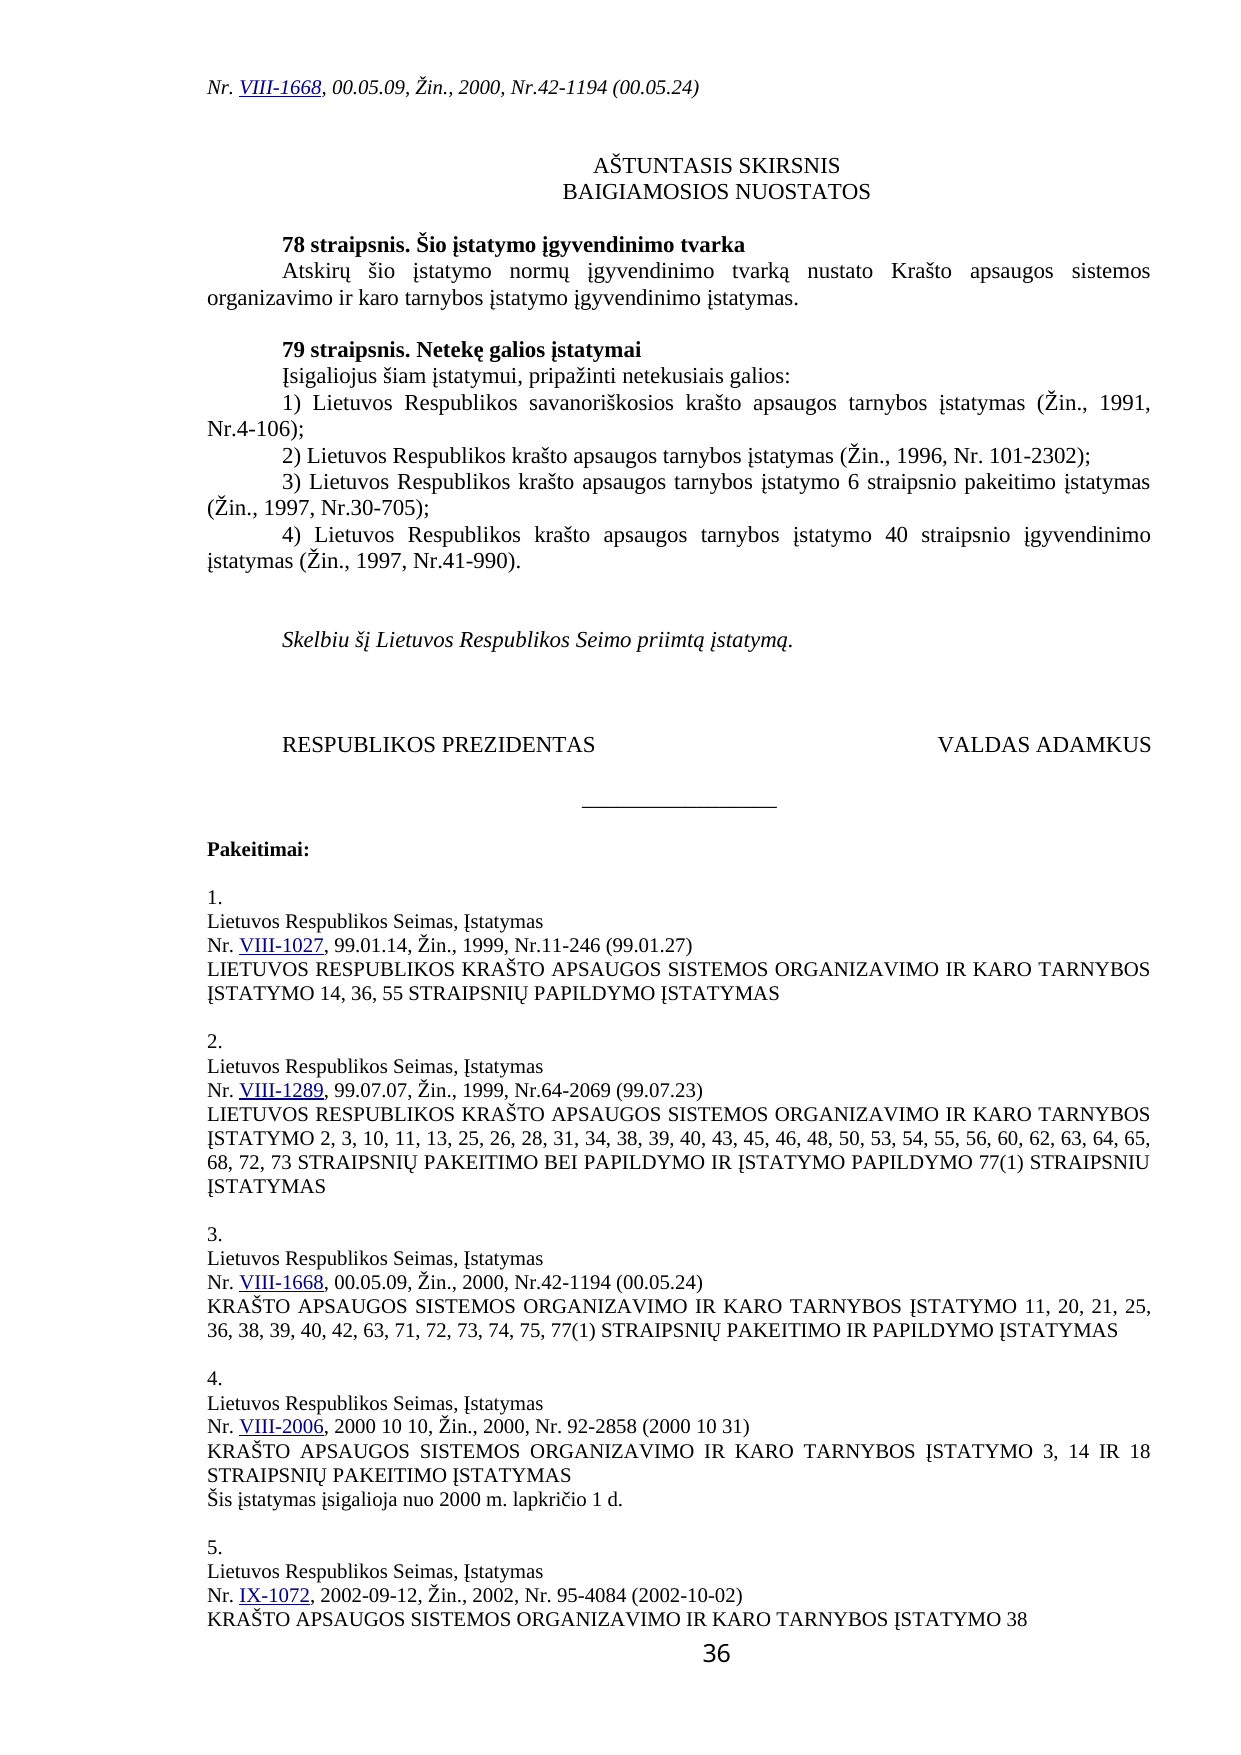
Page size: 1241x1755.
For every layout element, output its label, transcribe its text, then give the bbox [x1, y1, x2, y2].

text Nr. VIII-1027, 99.01.14, Žin., 1999, Nr.11-246 (99.01.27) [207, 933, 1152, 957]
text 79 straipsnis. Netekę galios įstatymai [207, 336, 1152, 363]
text Įsigaliojus šiam įstatymui, pripažinti netekusiais galios: [207, 363, 1152, 389]
text Atskirų šio įstatymo normų įgyvendinimo tvarką nustato Krašto apsaugos sistemos organizavimo ir karo tarnybos įstatymo įgyvendinimo įstatymas. [207, 257, 1152, 310]
text Nr. VIII-1289, 99.07.07, Žin., 1999, Nr.64-2069 (99.07.23) [207, 1078, 1152, 1102]
text 4. [207, 1366, 1152, 1390]
text Šis įstatymas įsigalioja nuo 2000 m. lapkričio 1 d. [207, 1487, 1152, 1511]
text 1. [207, 885, 1152, 909]
text Lietuvos Respublikos Seimas, Įstatymas [207, 1246, 1152, 1270]
text BAIGIAMOSIOS NUOSTATOS [207, 178, 1152, 204]
text 2. [207, 1029, 1152, 1053]
text Lietuvos Respublikos Seimas, Įstatymas [207, 1053, 1152, 1078]
text Nr. VIII-1668, 00.05.09, Žin., 2000, Nr.42-1194 (00.05.24) [207, 75, 1152, 99]
text Nr. VIII-1668, 00.05.09, Žin., 2000, Nr.42-1194 (00.05.24) [207, 1270, 1152, 1294]
text Nr. IX-1072, 2002-09-12, Žin., 2002, Nr. 95-4084 (2002-10-02) [207, 1583, 1152, 1607]
text 1) Lietuvos Respublikos savanoriškosios krašto apsaugos tarnybos įstatymas (Žin., 1991, Nr.4-106); [207, 389, 1152, 442]
text LIETUVOS RESPUBLIKOS KRAŠTO APSAUGOS SISTEMOS ORGANIZAVIMO IR KARO TARNYBOS ĮSTATYMO 14, 36, 55 STRAIPSNIŲ PAPILDYMO ĮSTATYMAS [207, 957, 1152, 1005]
text 3) Lietuvos Respublikos krašto apsaugos tarnybos įstatymo 6 straipsnio pakeitimo įstatymas (Žin., 1997, Nr.30-705); [207, 468, 1152, 521]
text Lietuvos Respublikos Seimas, Įstatymas [207, 1390, 1152, 1414]
text Lietuvos Respublikos Seimas, Įstatymas [207, 1559, 1152, 1583]
text KRAŠTO APSAUGOS SISTEMOS ORGANIZAVIMO IR KARO TARNYBOS ĮSTATYMO 38 [207, 1607, 1152, 1631]
text RESPUBLIKOS PREZIDENTAS VALDAS ADAMKUS [207, 732, 1152, 758]
text AŠTUNTASIS SKIRSNIS [207, 152, 1152, 178]
text 5. [207, 1535, 1152, 1559]
text 3. [207, 1222, 1152, 1246]
text 4) Lietuvos Respublikos krašto apsaugos tarnybos įstatymo 40 straipsnio įgyvendinimo įstatymas (Žin., 1997, Nr.41-990). [207, 521, 1152, 573]
text Lietuvos Respublikos Seimas, Įstatymas [207, 909, 1152, 933]
text Nr. VIII-2006, 2000 10 10, Žin., 2000, Nr. 92-2858 (2000 10 31) [207, 1414, 1152, 1438]
text KRAŠTO APSAUGOS SISTEMOS ORGANIZAVIMO IR KARO TARNYBOS ĮSTATYMO 11, 20, 21, 25, 36, 38, 39, 40, 42, 63, 71, 72, 73, 74, 75, 77(1) STRAIPSNIŲ PAKEITIMO IR PAPILDYMO ĮSTATYMAS [207, 1294, 1152, 1342]
text 78 straipsnis. Šio įstatymo įgyvendinimo tvarka [207, 231, 1152, 257]
text Pakeitimai: [207, 837, 1152, 861]
text KRAŠTO APSAUGOS SISTEMOS ORGANIZAVIMO IR KARO TARNYBOS ĮSTATYMO 3, 14 IR 18 STRAIPSNIŲ PAKEITIMO ĮSTATYMAS [207, 1438, 1152, 1487]
text _________________ [207, 784, 1152, 811]
text 2) Lietuvos Respublikos krašto apsaugos tarnybos įstatymas (Žin., 1996, Nr. 101-2302); [207, 442, 1152, 468]
text Skelbiu šį Lietuvos Respublikos Seimo priimtą įstatymą. [207, 626, 1152, 652]
text LIETUVOS RESPUBLIKOS KRAŠTO APSAUGOS SISTEMOS ORGANIZAVIMO IR KARO TARNYBOS ĮSTATYMO 2, 3, 10, 11, 13, 25, 26, 28, 31, 34, 38, 39, 40, 43, 45, 46, 48, 50, 53, 54, 55, 56, 60, 62, 63, 64, 65, 68, 72, 73 STRAIPSNIŲ PAKEITIMO BEI PAPILDYMO IR ĮSTATYMO PAPILDYMO 77(1) STRAIPSNIU ĮSTATYMAS [207, 1102, 1152, 1198]
